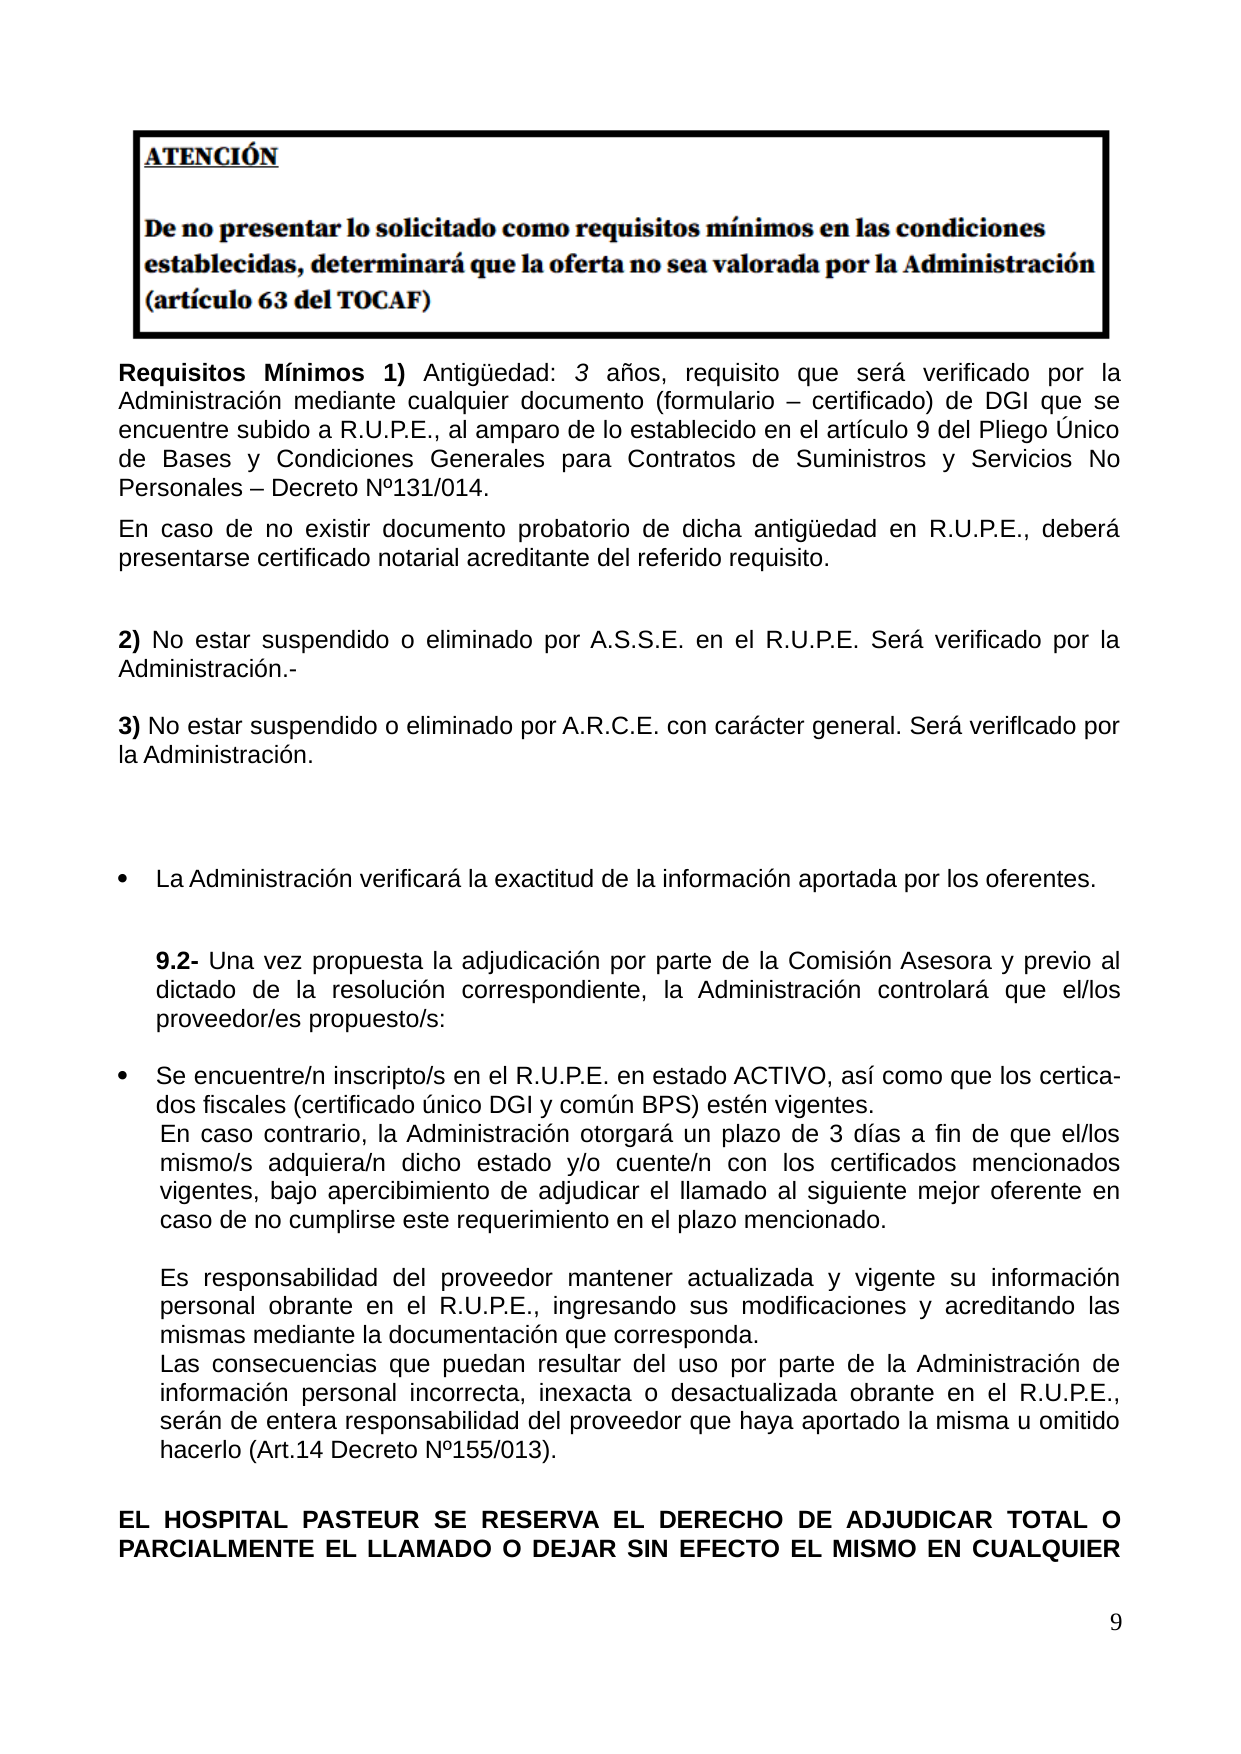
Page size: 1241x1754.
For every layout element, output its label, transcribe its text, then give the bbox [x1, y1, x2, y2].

text Requisitos Mínimos 1) Antigüedad: 3 años, requisito que será verificado por la Administración mediante cualquier documento (formulario – certificado) de DGI que se encuentre subido a R.U.P.E., al amparo de lo establecido en el artículo 9 del Pliego Único de Bases y Condiciones Generales para Contratos de Suministros y Servicios No Personales – Decreto Nº131/014. [118, 118, 1122, 501]
list La Administración verificará la exactitud de la información aportada por los oferentes. [118, 863, 1122, 892]
text 2) No estar suspendido o eliminado por A.S.S.E. en el R.U.P.E. Será verificado por la Administración.- [118, 625, 1122, 682]
text Es responsabilidad del proveedor mantener actualizada y vigente su información personal obrante en el R.U.P.E., ingresando sus modificaciones y acreditando las mismas mediante la documentación que corresponda. [159, 1262, 1122, 1349]
picture [119, 118, 1122, 357]
text 3) No estar suspendido o eliminado por A.R.C.E. con carácter general. Será veriflcado por la Administración. [118, 711, 1122, 769]
text Las consecuencias que puedan resultar del uso por parte de la Administración de información personal incorrecta, inexacta o desactualizada obrante en el R.U.P.E., serán de entera responsabilidad del proveedor que haya aportado la misma u omitido hacerlo (Art.14 Decreto Nº155/013). [159, 1349, 1122, 1464]
text EL HOSPITAL PASTEUR SE RESERVA EL DERECHO DE ADJUDICAR TOTAL O PARCIALMENTE EL LLAMADO O DEJAR SIN EFECTO EL MISMO EN CUALQUIER [118, 1505, 1122, 1562]
text En caso contrario, la Administración otorgará un plazo de 3 días a fin de que el/los mismo/s adquiera/n dicho estado y/o cuente/n con los certificados mencionados vigentes, bajo apercibimiento de adjudicar el llamado al siguiente mejor oferente en caso de no cumplirse este requerimiento en el plazo mencionado. [159, 1119, 1122, 1234]
text 9.2- Una vez propuesta la adjudicación por parte de la Comisión Asesora y previo al dictado de la resolución correspondiente, la Administración controlará que el/los proveedor/es propuesto/s: [156, 946, 1122, 1032]
list Se encuentre/n inscripto/s en el R.U.P.E. en estado ACTIVO, así como que los certica- dos fiscales (certificado único DGI y común BPS) estén vigentes. [118, 1061, 1122, 1119]
text En caso de no existir documento probatorio de dicha antigüedad en R.U.P.E., deberá presentarse certificado notarial acreditante del referido requisito. [118, 514, 1122, 571]
